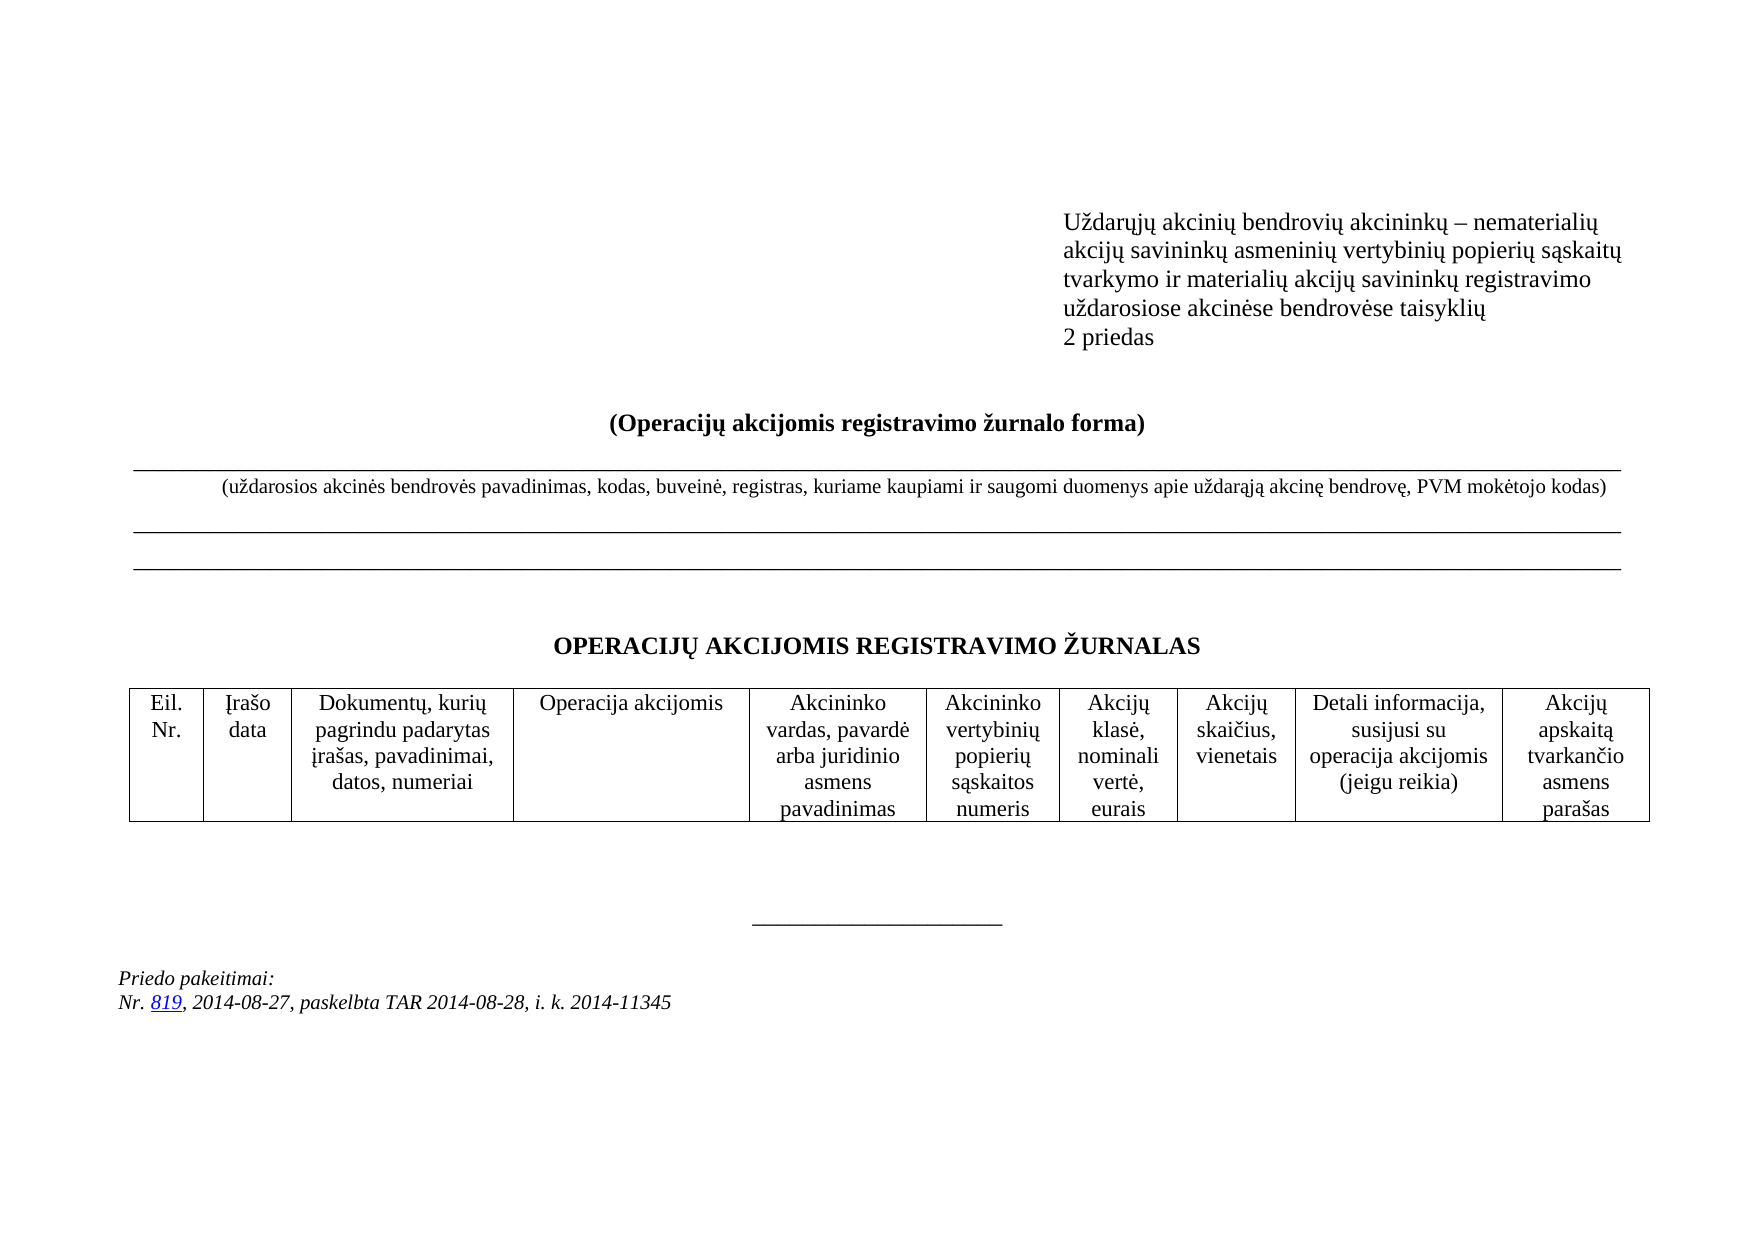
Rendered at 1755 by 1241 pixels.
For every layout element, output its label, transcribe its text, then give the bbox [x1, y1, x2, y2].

table_header Įrašo data [204, 689, 291, 821]
text (uždarosios akcinės bendrovės pavadinimas, kodas, buveinė, registras, kuriame kaupiami ir saugomi duomenys apie uždarąją akcinę bendrovę, PVM mokėtojo kodas) [118, 474, 1636, 498]
table_header Akcininko vardas, pavardė arba juridinio asmens pavadinimas [750, 689, 926, 821]
text Uždarųjų akcinių bendrovių akcininkų – nematerialių akcijų savininkų asmeninių vertybinių popierių sąskaitų tvarkymo ir materialių akcijų savininkų registravimo uždarosiose akcinėse bendrovėse taisyklių [1063, 207, 1636, 322]
table_header Detali informacija, susijusi su operacija akcijomis (jeigu reikia) [1296, 689, 1502, 821]
table_header Akcininko vertybinių popierių sąskaitos numeris [927, 689, 1059, 821]
text _______________________________________________________________________________________________________________________ [118, 437, 1636, 474]
table_header Dokumentų, kurių pagrindu padarytas įrašas, pavadinimai, datos, numeriai [292, 689, 513, 821]
text OPERACIJŲ AKCIJOMIS REGISTRAVIMO ŽURNALAS [118, 631, 1636, 659]
text –––––––––––––––––––– [118, 908, 1636, 937]
text Priedo pakeitimai: [118, 966, 1636, 990]
text _______________________________________________________________________________________________________________________ [118, 498, 1636, 536]
table_header Operacija akcijomis [514, 689, 749, 821]
text Nr. 819, 2014-08-27, paskelbta TAR 2014-08-28, i. k. 2014-11345 [118, 990, 1636, 1014]
table_header Akcijų skaičius, vienetais [1178, 689, 1295, 821]
text (Operacijų akcijomis registravimo žurnalo forma) [118, 408, 1636, 437]
table_header Akcijų apskaitą tvarkančio asmens parašas [1503, 689, 1649, 821]
text 2 priedas [1063, 322, 1636, 350]
table_header Akcijų klasė, nominali vertė, eurais [1060, 689, 1177, 821]
text _______________________________________________________________________________________________________________________ [118, 536, 1636, 573]
table_header Eil. Nr. [130, 689, 203, 821]
